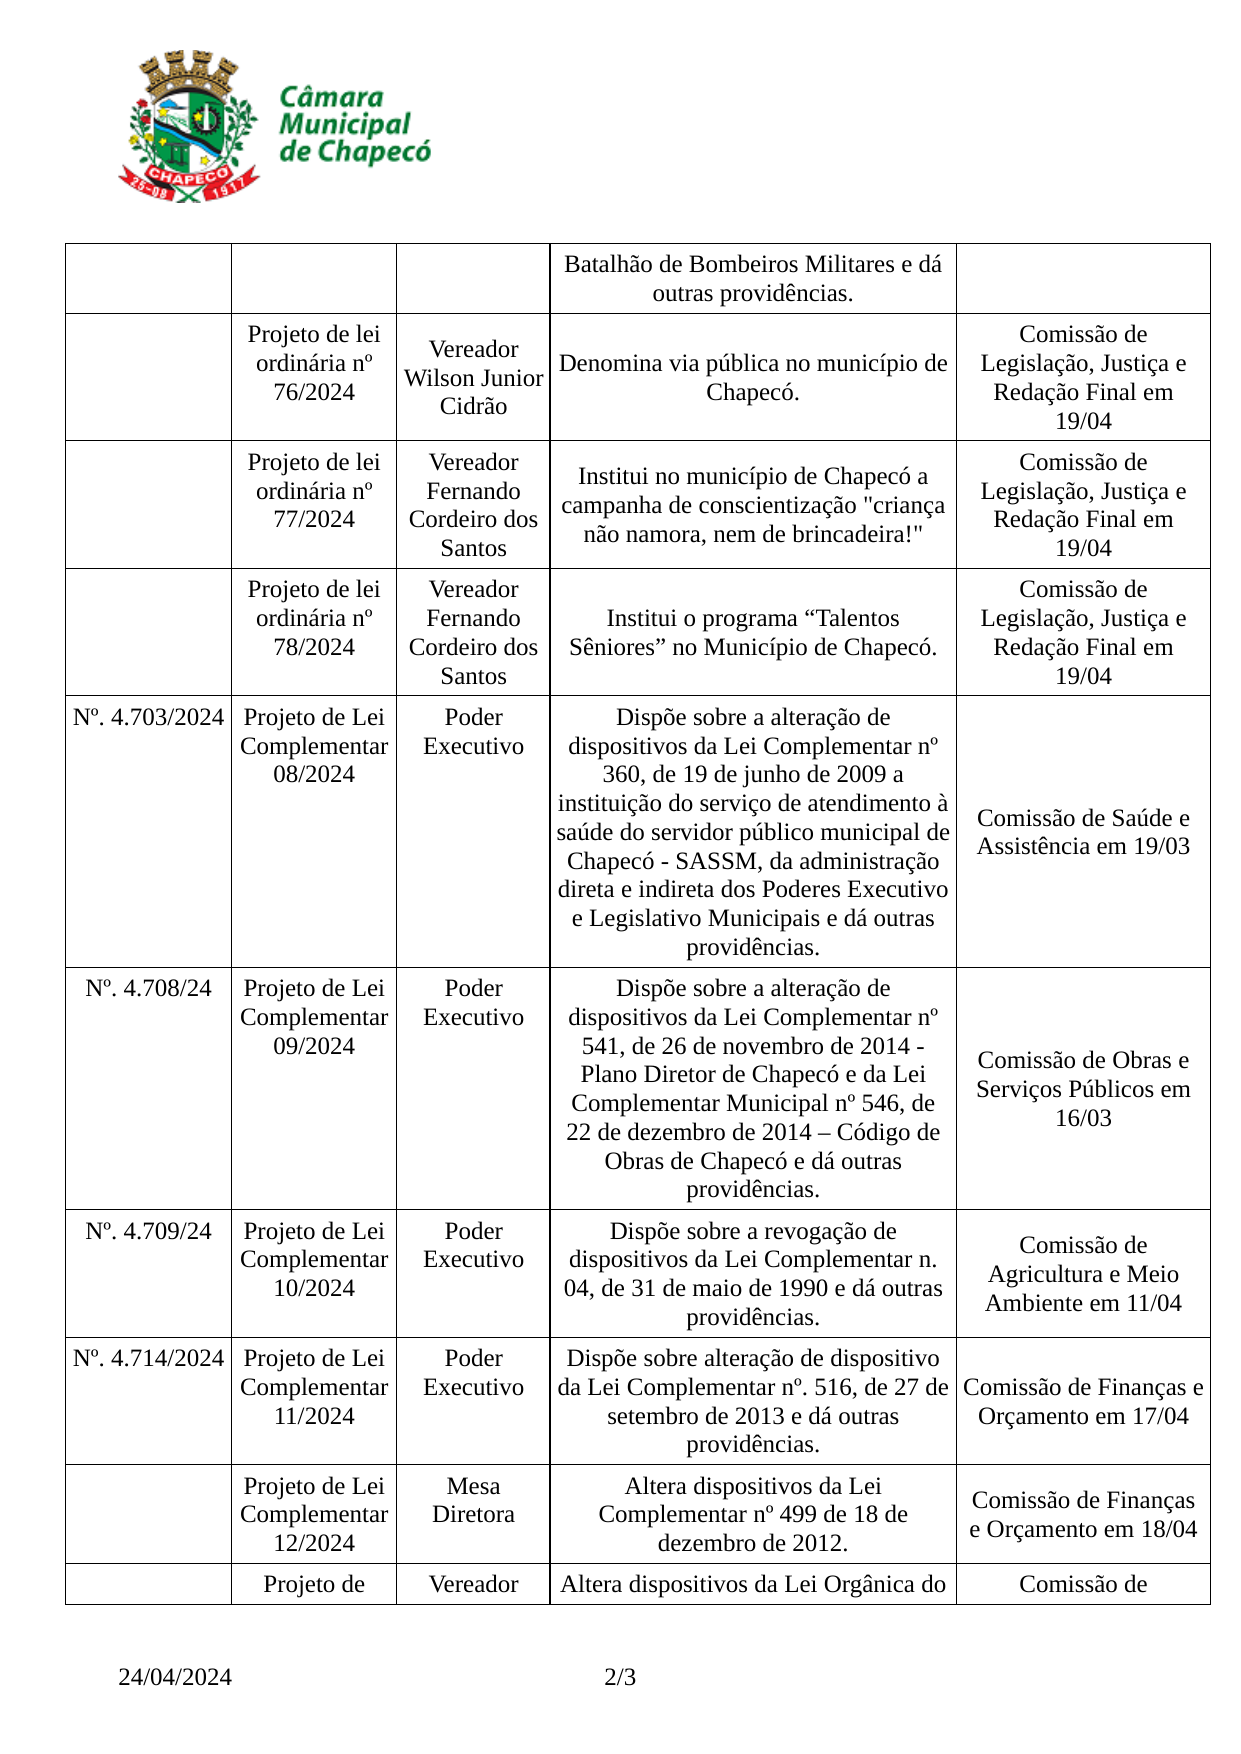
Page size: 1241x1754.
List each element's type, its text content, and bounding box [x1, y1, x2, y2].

table_cell Comissão de [957, 1564, 1210, 1604]
table_cell Vereador Fernando Cordeiro dos Santos [397, 441, 549, 568]
table_cell Nº. 4.708/24 [66, 968, 231, 1209]
table_cell Comissão de Legislação, Justiça e Redação Final em 19/04 [957, 441, 1210, 568]
table_cell Nº. 4.703/2024 [66, 696, 231, 967]
table_cell Dispõe sobre a alteração de dispositivos da Lei Complementar nº 541, de 26 de novembro de 2014 - Plano Diretor de Chapecó e da Lei Complementar Municipal nº 546, de 22 de dezembro de 2014 – Código de Obras de Chapecó e dá outras providências. [551, 968, 956, 1209]
table_cell Dispõe sobre a alteração de dispositivos da Lei Complementar nº 360, de 19 de junho de 2009 a instituição do serviço de atendimento à saúde do servidor público municipal de Chapecó - SASSM, da administração direta e indireta dos Poderes Executivo e Legislativo Municipais e dá outras providências. [551, 696, 956, 967]
table_cell Projeto de Lei Complementar 12/2024 [232, 1465, 396, 1563]
table_cell [397, 244, 549, 313]
table_cell Poder Executivo [397, 1210, 549, 1337]
table_cell Projeto de lei ordinária nº 78/2024 [232, 569, 396, 695]
table_cell Dispõe sobre alteração de dispositivo da Lei Complementar nº. 516, de 27 de setembro de 2013 e dá outras providências. [551, 1338, 956, 1464]
table_cell Vereador [397, 1564, 549, 1604]
table_cell [66, 1465, 231, 1563]
table_cell Altera dispositivos da Lei Complementar nº 499 de 18 de dezembro de 2012. [551, 1465, 956, 1563]
table_cell Institui no município de Chapecó a campanha de conscientização "criança não namora, nem de brincadeira!" [551, 441, 956, 568]
table_cell [66, 244, 231, 313]
table_cell Projeto de lei ordinária nº 77/2024 [232, 441, 396, 568]
table_cell Nº. 4.709/24 [66, 1210, 231, 1337]
table_cell Nº. 4.714/2024 [66, 1338, 231, 1464]
table_cell [66, 569, 231, 695]
table_cell Poder Executivo [397, 1338, 549, 1464]
table_cell Dispõe sobre a revogação de dispositivos da Lei Complementar n. 04, de 31 de maio de 1990 e dá outras providências. [551, 1210, 956, 1337]
table_cell [66, 441, 231, 568]
table_cell [957, 244, 1210, 313]
table_cell Projeto de Lei Complementar 10/2024 [232, 1210, 396, 1337]
table_cell Projeto de Lei Complementar 11/2024 [232, 1338, 396, 1464]
table_cell Altera dispositivos da Lei Orgânica do [551, 1564, 956, 1604]
table_cell Projeto de [232, 1564, 396, 1604]
table_cell Comissão de Legislação, Justiça e Redação Final em 19/04 [957, 569, 1210, 695]
table_cell Vereador Wilson Junior Cidrão [397, 314, 549, 440]
table_cell Denomina via pública no município de Chapecó. [551, 314, 956, 440]
table_cell Comissão de Obras e Serviços Públicos em 16/03 [957, 968, 1210, 1209]
table_cell Batalhão de Bombeiros Militares e dá outras providências. [551, 244, 956, 313]
table_cell [232, 244, 396, 313]
table_cell [66, 314, 231, 440]
table_cell Institui o programa “Talentos Sêniores” no Município de Chapecó. [551, 569, 956, 695]
table_cell Comissão de Finanças e Orçamento em 17/04 [957, 1338, 1210, 1464]
table_cell Comissão de Saúde e Assistência em 19/03 [957, 696, 1210, 967]
table_cell Comissão de Legislação, Justiça e Redação Final em 19/04 [957, 314, 1210, 440]
table_cell Projeto de lei ordinária nº 76/2024 [232, 314, 396, 440]
table_cell Projeto de Lei Complementar 08/2024 [232, 696, 396, 967]
table_cell Poder Executivo [397, 968, 549, 1209]
table_cell Vereador Fernando Cordeiro dos Santos [397, 569, 549, 695]
table_cell Comissão de Agricultura e Meio Ambiente em 11/04 [957, 1210, 1210, 1337]
picture [118, 50, 431, 203]
table_cell Mesa Diretora [397, 1465, 549, 1563]
table_cell Poder Executivo [397, 696, 549, 967]
table_cell Comissão de Finanças e Orçamento em 18/04 [957, 1465, 1210, 1563]
table_cell Projeto de Lei Complementar 09/2024 [232, 968, 396, 1209]
table_cell [66, 1564, 231, 1604]
